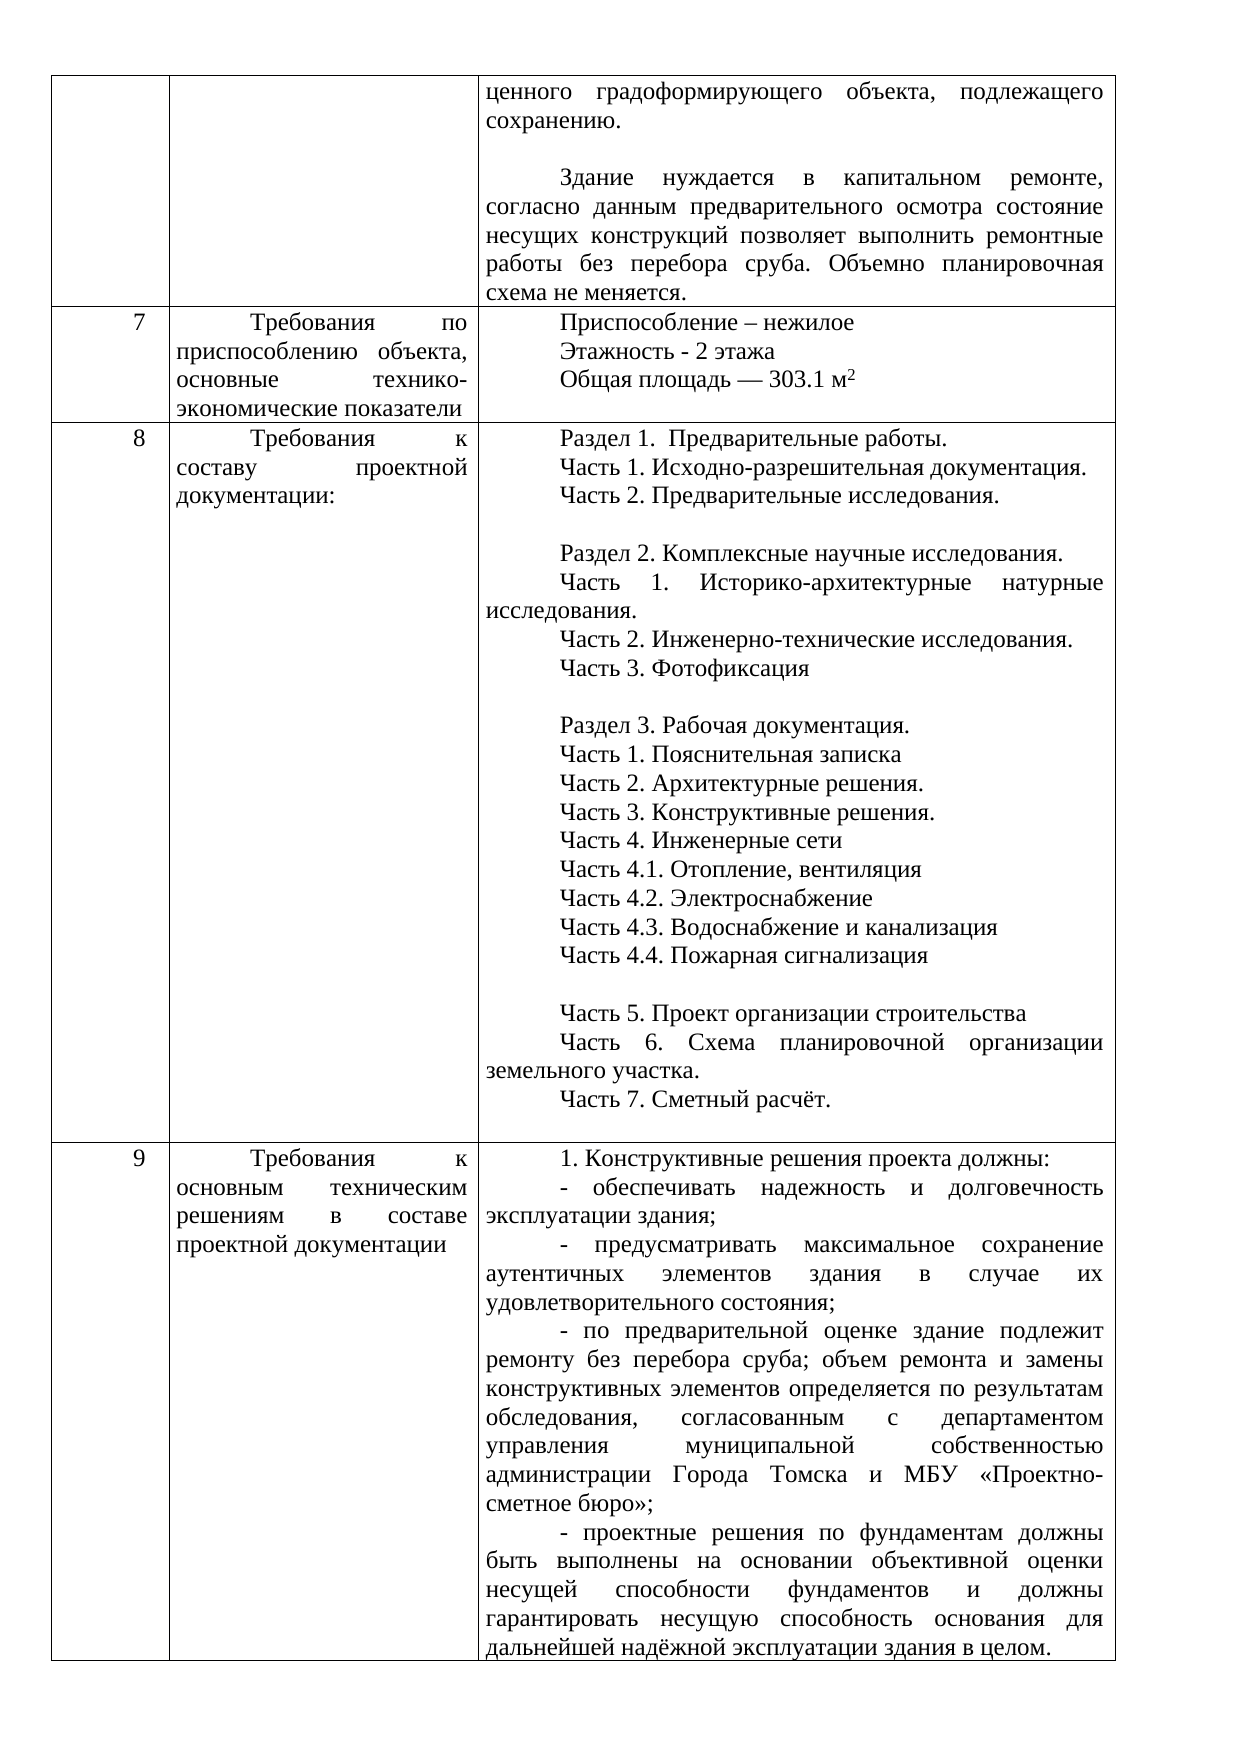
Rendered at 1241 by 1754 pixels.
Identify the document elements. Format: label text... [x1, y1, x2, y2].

table_cell [170, 76, 478, 306]
table_cell ценного градоформирующего объекта, подлежащего сохранению. Здание нуждается в капитальном ремонте, согласно данным предварительного осмотра состояние несущих конструкций позволяет выполнить ремонтные работы без перебора сруба. Объемно планировочная схема не меняется. [479, 76, 1115, 306]
table_cell Требования по приспособлению объекта, основные технико-экономические показатели [170, 307, 478, 422]
table_cell 9 [52, 1143, 169, 1660]
table_cell Раздел 1. Предварительные работы. Часть 1. Исходно-разрешительная документация. Часть 2. Предварительные исследования. Раздел 2. Комплексные научные исследования. Часть 1. Историко-архитектурные натурные исследования. Часть 2. Инженерно-технические исследования. Часть 3. Фотофиксация Раздел 3. Рабочая документация. Часть 1. Пояснительная записка Часть 2. Архитектурные решения. Часть 3. Конструктивные решения. Часть 4. Инженерные сети Часть 4.1. Отопление, вентиляция Часть 4.2. Электроснабжение Часть 4.3. Водоснабжение и канализация Часть 4.4. Пожарная сигнализация Часть 5. Проект организации строительства Часть 6. Схема планировочной организации земельного участка. Часть 7. Сметный расчёт. [479, 423, 1115, 1142]
table_cell Требования к составу проектной документации: [170, 423, 478, 1142]
table_cell 7 [52, 307, 169, 422]
table_cell [52, 76, 169, 306]
table_cell Требования к основным техническим решениям в составе проектной документации [170, 1143, 478, 1660]
table_cell 1. Конструктивные решения проекта должны: - обеспечивать надежность и долговечность эксплуатации здания; - предусматривать максимальное сохранение аутентичных элементов здания в случае их удовлетворительного состояния; - по предварительной оценке здание подлежит ремонту без перебора сруба; объем ремонта и замены конструктивных элементов определяется по результатам обследования, согласованным с департаментом управления муниципальной собственностью администрации Города Томска и МБУ «Проектно-сметное бюро»; - проектные решения по фундаментам должны быть выполнены на основании объективной оценки несущей способности фундаментов и должны гарантировать несущую способность основания для дальнейшей надёжной эксплуатации здания в целом. [479, 1143, 1115, 1660]
table_cell 8 [52, 423, 169, 1142]
table_cell Приспособление – нежилое Этажность - 2 этажа Общая площадь — 303.1 м2 [479, 307, 1115, 422]
